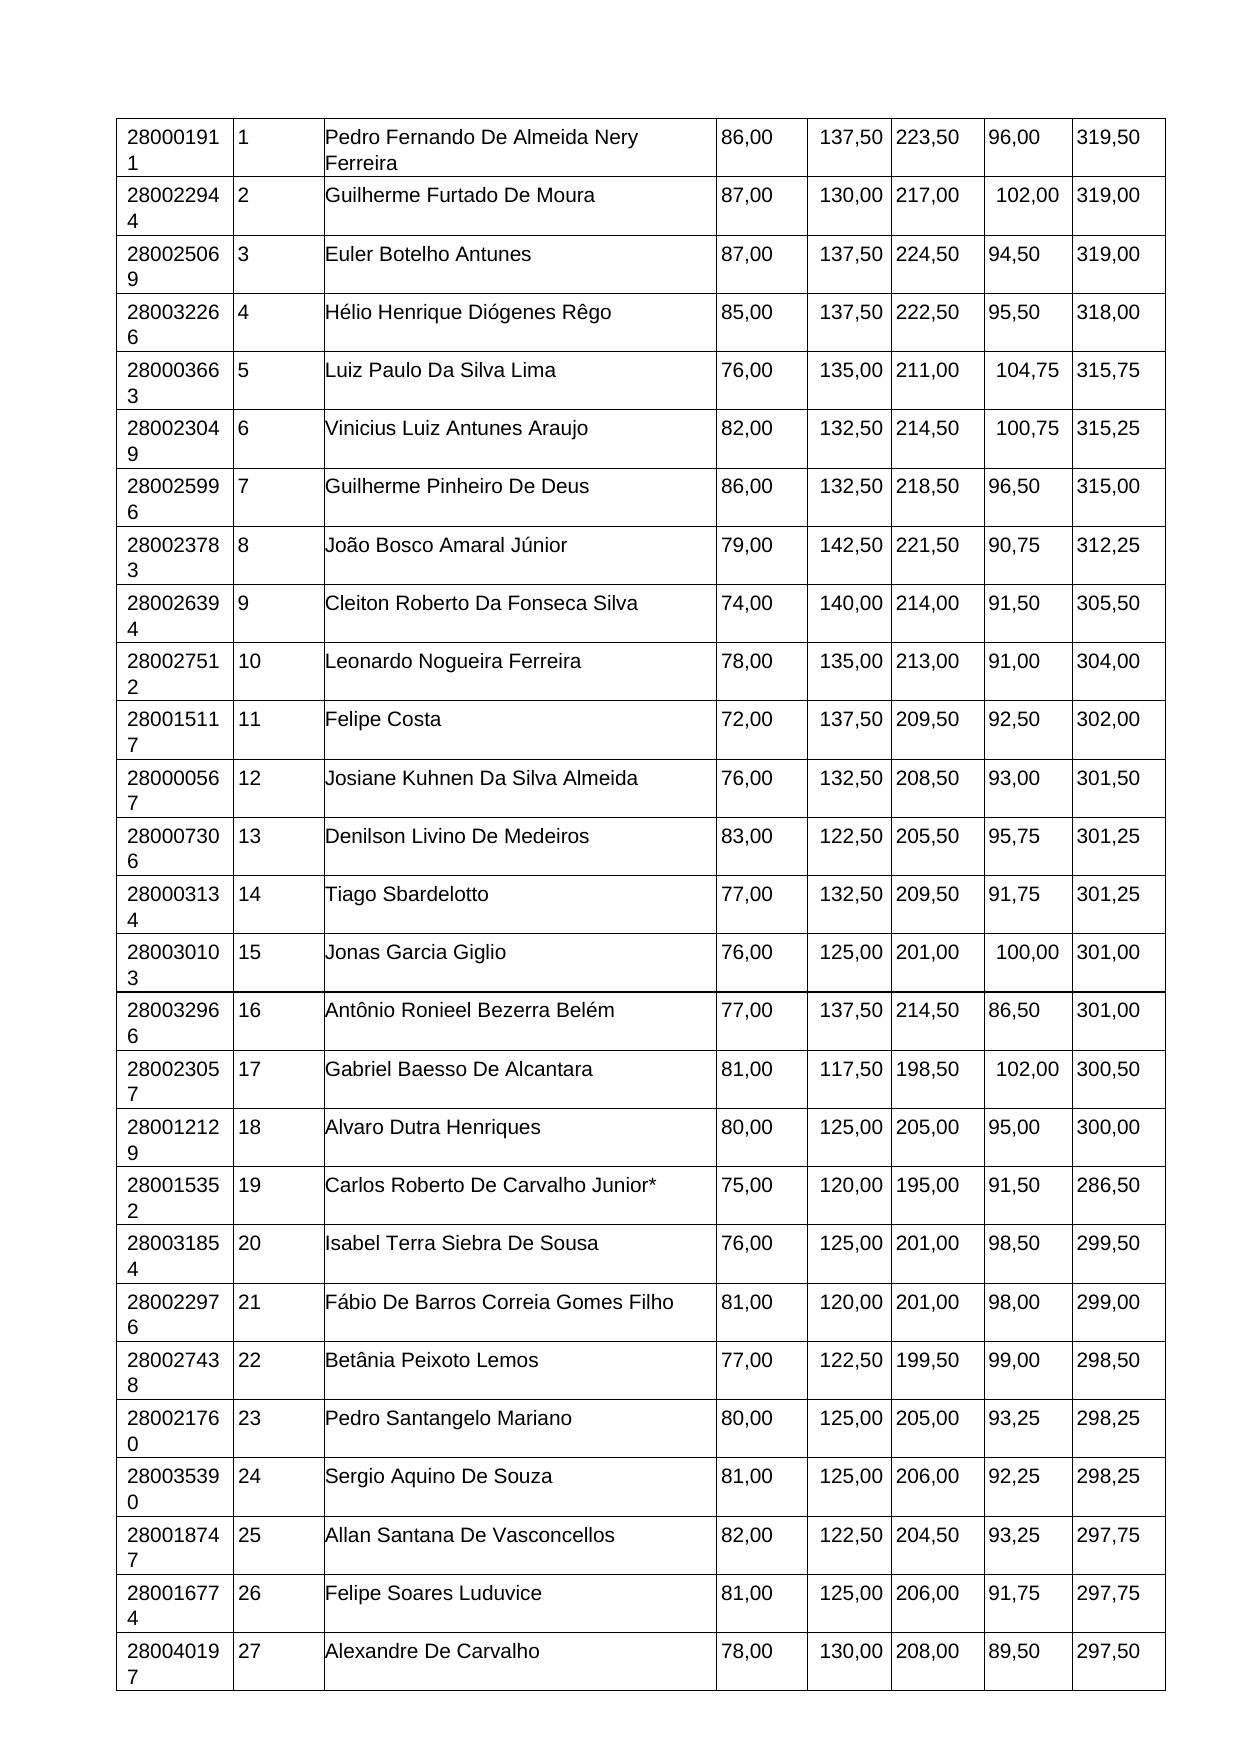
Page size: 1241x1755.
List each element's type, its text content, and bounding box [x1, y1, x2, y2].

table_cell Felipe Costa [325, 701, 716, 758]
table_cell 214,50 [892, 410, 984, 467]
table_cell 100,75 [985, 410, 1072, 467]
table_cell 78,00 [717, 643, 807, 700]
table_cell 315,00 [1073, 469, 1165, 526]
table_cell 297,75 [1073, 1575, 1165, 1632]
table_cell Guilherme Furtado De Moura [325, 177, 716, 234]
table_cell 280015117 [117, 701, 233, 758]
table_cell 8 [234, 527, 324, 584]
table_cell 280025996 [117, 469, 233, 526]
table_cell 75,00 [717, 1167, 807, 1224]
table_cell 74,00 [717, 585, 807, 642]
table_cell Fábio De Barros Correia Gomes Filho [325, 1284, 716, 1341]
table_cell 300,00 [1073, 1109, 1165, 1166]
table_cell 87,00 [717, 177, 807, 234]
table_cell 122,50 [808, 1342, 891, 1399]
table_cell 280000567 [117, 760, 233, 817]
table_cell 300,50 [1073, 1051, 1165, 1108]
table_cell Vinicius Luiz Antunes Araujo [325, 410, 716, 467]
table_cell 92,50 [985, 701, 1072, 758]
table_cell Alvaro Dutra Henriques [325, 1109, 716, 1166]
table_cell Gabriel Baesso De Alcantara [325, 1051, 716, 1108]
table_cell 7 [234, 469, 324, 526]
table_cell 21 [234, 1284, 324, 1341]
table_cell 298,50 [1073, 1342, 1165, 1399]
table_cell Betânia Peixoto Lemos [325, 1342, 716, 1399]
table_cell Leonardo Nogueira Ferreira [325, 643, 716, 700]
table_cell Luiz Paulo Da Silva Lima [325, 352, 716, 409]
table_cell 301,00 [1073, 993, 1165, 1050]
table_cell 315,25 [1073, 410, 1165, 467]
table_cell 280022976 [117, 1284, 233, 1341]
table_cell 98,50 [985, 1225, 1072, 1283]
table_cell 27 [234, 1633, 324, 1690]
table_cell 214,50 [892, 993, 984, 1050]
table_cell 280001911 [117, 119, 233, 176]
table_cell 222,50 [892, 294, 984, 351]
table_cell 142,50 [808, 527, 891, 584]
table_cell 86,00 [717, 119, 807, 176]
table_cell 137,50 [808, 236, 891, 293]
table_cell 206,00 [892, 1458, 984, 1516]
table_cell 16 [234, 993, 324, 1050]
table_cell 198,50 [892, 1051, 984, 1108]
table_cell 280027512 [117, 643, 233, 700]
table_cell 11 [234, 701, 324, 758]
table_cell 98,00 [985, 1284, 1072, 1341]
table_cell 125,00 [808, 1109, 891, 1166]
table_cell 90,75 [985, 527, 1072, 584]
table_cell 130,00 [808, 1633, 891, 1690]
table_cell 92,25 [985, 1458, 1072, 1516]
table_cell 135,00 [808, 643, 891, 700]
table_cell 89,50 [985, 1633, 1072, 1690]
table_cell 6 [234, 410, 324, 467]
table_cell 280032266 [117, 294, 233, 351]
table_cell 9 [234, 585, 324, 642]
table_cell 137,50 [808, 294, 891, 351]
table_cell 214,00 [892, 585, 984, 642]
table_cell 23 [234, 1400, 324, 1457]
table_cell Felipe Soares Luduvice [325, 1575, 716, 1632]
table_cell 120,00 [808, 1167, 891, 1224]
table_cell 95,00 [985, 1109, 1072, 1166]
table_cell Allan Santana De Vasconcellos [325, 1517, 716, 1574]
table_cell 135,00 [808, 352, 891, 409]
table_cell Tiago Sbardelotto [325, 876, 716, 933]
table_cell 100,00 [985, 934, 1072, 991]
table_cell 132,50 [808, 760, 891, 817]
table_cell 280003663 [117, 352, 233, 409]
table_cell 77,00 [717, 1342, 807, 1399]
table_cell 91,50 [985, 1167, 1072, 1224]
table_cell 280023783 [117, 527, 233, 584]
table_cell 132,50 [808, 469, 891, 526]
table_cell Isabel Terra Siebra De Sousa [325, 1225, 716, 1283]
table_cell 81,00 [717, 1575, 807, 1632]
table_cell 286,50 [1073, 1167, 1165, 1224]
table_cell 12 [234, 760, 324, 817]
table_cell 312,25 [1073, 527, 1165, 584]
table_cell 221,50 [892, 527, 984, 584]
table_cell Pedro Santangelo Mariano [325, 1400, 716, 1457]
table_cell 18 [234, 1109, 324, 1166]
table_cell 125,00 [808, 1400, 891, 1457]
table_cell 79,00 [717, 527, 807, 584]
table_cell 315,75 [1073, 352, 1165, 409]
table_cell 22 [234, 1342, 324, 1399]
table_cell 85,00 [717, 294, 807, 351]
table_cell 2 [234, 177, 324, 234]
table_cell 205,50 [892, 818, 984, 875]
table_cell 319,00 [1073, 177, 1165, 234]
table_cell 280031854 [117, 1225, 233, 1283]
table_cell Carlos Roberto De Carvalho Junior* [325, 1167, 716, 1224]
table_cell 77,00 [717, 876, 807, 933]
table_cell 280018747 [117, 1517, 233, 1574]
table_cell 80,00 [717, 1109, 807, 1166]
table_cell 86,00 [717, 469, 807, 526]
table_cell 120,00 [808, 1284, 891, 1341]
table_cell Pedro Fernando De Almeida Nery Ferreira [325, 119, 716, 176]
table_cell 95,75 [985, 818, 1072, 875]
table_cell Euler Botelho Antunes [325, 236, 716, 293]
table_cell 280007306 [117, 818, 233, 875]
table_cell 130,00 [808, 177, 891, 234]
table_cell 77,00 [717, 993, 807, 1050]
table_cell 99,00 [985, 1342, 1072, 1399]
table_cell 301,25 [1073, 876, 1165, 933]
table_cell 218,50 [892, 469, 984, 526]
table_cell 95,50 [985, 294, 1072, 351]
table_cell 15 [234, 934, 324, 991]
table_cell 125,00 [808, 1458, 891, 1516]
table_cell 76,00 [717, 352, 807, 409]
table_cell 280023057 [117, 1051, 233, 1108]
table_cell Josiane Kuhnen Da Silva Almeida [325, 760, 716, 817]
table_cell 91,50 [985, 585, 1072, 642]
table_cell 4 [234, 294, 324, 351]
table_cell 280030103 [117, 934, 233, 991]
table_cell Cleiton Roberto Da Fonseca Silva [325, 585, 716, 642]
table_cell 280040197 [117, 1633, 233, 1690]
table_cell 137,50 [808, 119, 891, 176]
table_cell 117,50 [808, 1051, 891, 1108]
table_cell 217,00 [892, 177, 984, 234]
table_cell 301,25 [1073, 818, 1165, 875]
table_cell 319,00 [1073, 236, 1165, 293]
table_cell 280022944 [117, 177, 233, 234]
table_cell 122,50 [808, 1517, 891, 1574]
table_cell 96,00 [985, 119, 1072, 176]
table_cell 72,00 [717, 701, 807, 758]
table_cell 297,50 [1073, 1633, 1165, 1690]
table_cell 87,00 [717, 236, 807, 293]
table_cell 280012129 [117, 1109, 233, 1166]
table_cell 318,00 [1073, 294, 1165, 351]
table_cell 199,50 [892, 1342, 984, 1399]
table_cell 224,50 [892, 236, 984, 293]
table_cell 83,00 [717, 818, 807, 875]
table_cell 86,50 [985, 993, 1072, 1050]
table_cell 80,00 [717, 1400, 807, 1457]
table_cell 78,00 [717, 1633, 807, 1690]
table_cell 20 [234, 1225, 324, 1283]
table_cell 205,00 [892, 1400, 984, 1457]
table_cell 211,00 [892, 352, 984, 409]
table_cell 102,00 [985, 1051, 1072, 1108]
table_cell 125,00 [808, 1225, 891, 1283]
table_cell 213,00 [892, 643, 984, 700]
table_cell 93,25 [985, 1400, 1072, 1457]
table_cell 319,50 [1073, 119, 1165, 176]
table_cell Denilson Livino De Medeiros [325, 818, 716, 875]
table_cell 280026394 [117, 585, 233, 642]
table_cell 81,00 [717, 1458, 807, 1516]
table_cell João Bosco Amaral Júnior [325, 527, 716, 584]
table_cell 209,50 [892, 701, 984, 758]
table_cell 13 [234, 818, 324, 875]
table_cell 280023049 [117, 410, 233, 467]
table_cell 201,00 [892, 1225, 984, 1283]
table_cell 76,00 [717, 760, 807, 817]
table_cell 24 [234, 1458, 324, 1516]
table_cell 298,25 [1073, 1400, 1165, 1457]
table_cell 125,00 [808, 934, 891, 991]
table_cell 1 [234, 119, 324, 176]
table_cell 122,50 [808, 818, 891, 875]
table_cell 96,50 [985, 469, 1072, 526]
table_cell 280025069 [117, 236, 233, 293]
table_cell 301,50 [1073, 760, 1165, 817]
table_cell 280021760 [117, 1400, 233, 1457]
table_cell 301,00 [1073, 934, 1165, 991]
table_cell 205,00 [892, 1109, 984, 1166]
table_cell 19 [234, 1167, 324, 1224]
table_cell Jonas Garcia Giglio [325, 934, 716, 991]
table_cell Guilherme Pinheiro De Deus [325, 469, 716, 526]
table_cell 82,00 [717, 410, 807, 467]
table_cell 93,25 [985, 1517, 1072, 1574]
table_cell 298,25 [1073, 1458, 1165, 1516]
table_cell 208,00 [892, 1633, 984, 1690]
table_cell 204,50 [892, 1517, 984, 1574]
table_cell 102,00 [985, 177, 1072, 234]
table_cell 125,00 [808, 1575, 891, 1632]
table_cell 91,75 [985, 1575, 1072, 1632]
table_cell Hélio Henrique Diógenes Rêgo [325, 294, 716, 351]
table_cell Alexandre De Carvalho [325, 1633, 716, 1690]
table_cell 93,00 [985, 760, 1072, 817]
table_cell 3 [234, 236, 324, 293]
table_cell Antônio Ronieel Bezerra Belém [325, 993, 716, 1050]
table_cell 223,50 [892, 119, 984, 176]
table_cell 206,00 [892, 1575, 984, 1632]
table_cell 140,00 [808, 585, 891, 642]
table_cell 81,00 [717, 1051, 807, 1108]
table_cell 302,00 [1073, 701, 1165, 758]
table_cell 94,50 [985, 236, 1072, 293]
table_cell 305,50 [1073, 585, 1165, 642]
table_cell 25 [234, 1517, 324, 1574]
table_cell 280035390 [117, 1458, 233, 1516]
table_cell 137,50 [808, 993, 891, 1050]
table_cell 104,75 [985, 352, 1072, 409]
table_cell 26 [234, 1575, 324, 1632]
table_cell 195,00 [892, 1167, 984, 1224]
table_cell 297,75 [1073, 1517, 1165, 1574]
table_cell 201,00 [892, 1284, 984, 1341]
table_cell 81,00 [717, 1284, 807, 1341]
table_cell 10 [234, 643, 324, 700]
table_cell 201,00 [892, 934, 984, 991]
table_cell 280032966 [117, 993, 233, 1050]
table_cell 304,00 [1073, 643, 1165, 700]
table_cell Sergio Aquino De Souza [325, 1458, 716, 1516]
table_cell 280003134 [117, 876, 233, 933]
table_cell 132,50 [808, 410, 891, 467]
table_cell 5 [234, 352, 324, 409]
table_cell 76,00 [717, 1225, 807, 1283]
table_cell 299,50 [1073, 1225, 1165, 1283]
table_cell 280027438 [117, 1342, 233, 1399]
table_cell 209,50 [892, 876, 984, 933]
table_cell 137,50 [808, 701, 891, 758]
table_cell 132,50 [808, 876, 891, 933]
table_cell 208,50 [892, 760, 984, 817]
table_cell 299,00 [1073, 1284, 1165, 1341]
table_cell 280015352 [117, 1167, 233, 1224]
table_cell 76,00 [717, 934, 807, 991]
table_cell 280016774 [117, 1575, 233, 1632]
table_cell 17 [234, 1051, 324, 1108]
table_cell 91,75 [985, 876, 1072, 933]
table_cell 91,00 [985, 643, 1072, 700]
table_cell 82,00 [717, 1517, 807, 1574]
table_cell 14 [234, 876, 324, 933]
